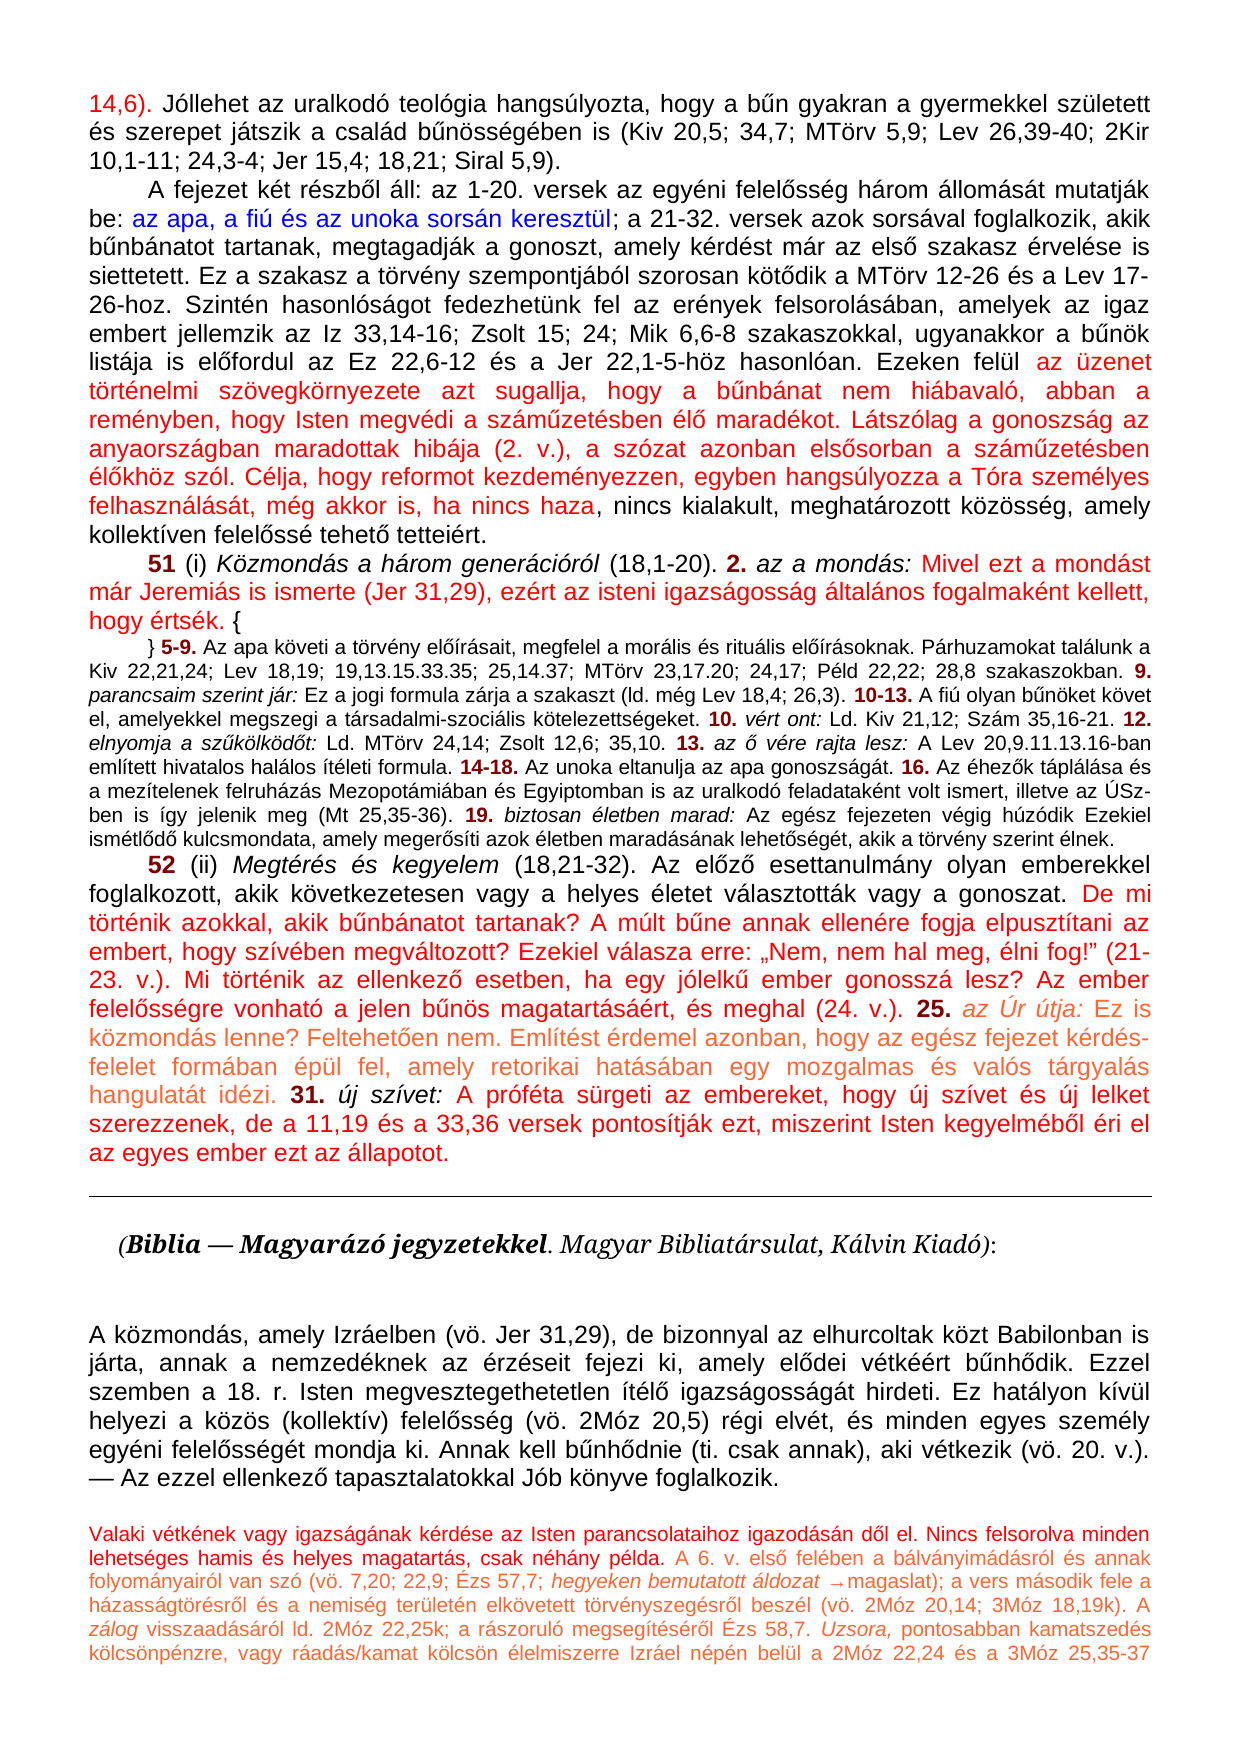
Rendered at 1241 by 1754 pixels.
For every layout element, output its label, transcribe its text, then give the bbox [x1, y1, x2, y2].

text 52 (ii) Megtérés és kegyelem (18,21-32). Az előző esettanulmány olyan emberekkel foglalkozott, akik következetesen vagy a helyes életet választották vagy a gonoszat. De mi történik azokkal, akik bűnbánatot tartanak? A múlt bűne annak ellenére fogja elpusztítani az embert, hogy szívében megváltozott? Ezekiel válasza erre: „Nem, nem hal meg, élni fog!” (21-23. v.). Mi történik az ellenkező esetben, ha egy jólelkű ember gonosszá lesz? Az ember felelősségre vonható a jelen bűnös magatartásáért, és meghal (24. v.). 25. az Úr útja: Ez is közmondás lenne? Feltehetően nem. Említést érdemel azonban, hogy az egész fejezet kérdés-felelet formában épül fel, amely retorikai hatásában egy mozgalmas és valós tárgyalás hangulatát idézi. 31. új szívet: A próféta sürgeti az embereket, hogy új szívet és új lelket szerezzenek, de a 11,19 és a 33,36 versek pontosítják ezt, miszerint Isten kegyelméből éri el az egyes ember ezt az állapotot. [88, 850, 1152, 1167]
text } 5-9. Az apa követi a törvény előírásait, megfelel a morális és rituális előírásoknak. Párhuzamokat találunk a Kiv 22,21,24; Lev 18,19; 19,13.15.33.35; 25,14.37; MTörv 23,17.20; 24,17; Péld 22,22; 28,8 szakaszokban. 9. parancsaim szerint jár: Ez a jogi formula zárja a szakaszt (ld. még Lev 18,4; 26,3). 10-13. A fiú olyan bűnöket követ el, amelyekkel megszegi a társadalmi-szociális kötelezettségeket. 10. vért ont: Ld. Kiv 21,12; Szám 35,16-21. 12. elnyomja a szűkölködőt: Ld. MTörv 24,14; Zsolt 12,6; 35,10. 13. az ő vére rajta lesz: A Lev 20,9.11.13.16-ban említett hivatalos halálos ítéleti formula. 14-18. Az unoka eltanulja az apa gonoszságát. 16. Az éhezők táplálása és a mezítelenek felruházás Mezopotámiában és Egyiptomban is az uralkodó feladataként volt ismert, illetve az ÚSz-ben is így jelenik meg (Mt 25,35-36). 19. biztosan életben marad: Az egész fejezeten végig húzódik Ezekiel ismétlődő kulcsmondata, amely megerősíti azok életben maradásának lehetőségét, akik a törvény szerint élnek. [88, 635, 1152, 850]
text A fejezet két részből áll: az 1-20. versek az egyéni felelősség három állomását mutatják be: az apa, a fiú és az unoka sorsán keresztül; a 21-32. versek azok sorsával foglalkozik, akik bűnbánatot tartanak, megtagadják a gonoszt, amely kérdést már az első szakasz érvelése is siettetett. Ez a szakasz a törvény szempontjából szorosan kötődik a MTörv 12-26 és a Lev 17-26-hoz. Szintén hasonlóságot fedezhetünk fel az erények felsorolásában, amelyek az igaz embert jellemzik az Iz 33,14-16; Zsolt 15; 24; Mik 6,6-8 szakaszokkal, ugyanakkor a bűnök listája is előfordul az Ez 22,6-12 és a Jer 22,1-5-höz hasonlóan. Ezeken felül az üzenet történelmi szövegkörnyezete azt sugallja, hogy a bűnbánat nem hiábavaló, abban a reményben, hogy Isten megvédi a száműzetésben élő maradékot. Látszólag a gonoszság az anyaországban maradottak hibája (2. v.), a szózat azonban elsősorban a száműzetésben élőkhöz szól. Célja, hogy reformot kezdeményezzen, egyben hangsúlyozza a Tóra személyes felhasználását, még akkor is, ha nincs haza, nincs kialakult, meghatározott közösség, amely kollektíven felelőssé tehető tetteiért. [88, 175, 1152, 548]
text Valaki vétkének vagy igazságának kérdése az Isten parancsolataihoz igazodásán dől el. Nincs felsorolva minden lehetséges hamis és helyes magatartás, csak néhány példa. A 6. v. első felében a bálványimádásról és annak folyományairól van szó (vö. 7,20; 22,9; Ézs 57,7; hegyeken bemutatott áldozat →magaslat); a vers második fele a házasságtörésről és a nemiség területén elkövetett törvényszegésről beszél (vö. 2Móz 20,14; 3Móz 18,19k). A zálog visszaadásáról ld. 2Móz 22,25k; a rászoruló megsegítéséről Ézs 58,7. Uzsora, pontosabban kamatszedés kölcsönpénzre, vagy ráadás/kamat kölcsön élelmiszerre Izráel népén belül a 2Móz 22,24 és a 3Móz 25,35-37 [88, 1522, 1152, 1665]
text A közmondás, amely Izráelben (vö. Jer 31,29), de bizonnyal az elhurcoltak közt Babilonban is járta, annak a nemzedéknek az érzéseit fejezi ki, amely elődei vétkéért bűnhődik. Ezzel szemben a 18. r. Isten megvesztegethetetlen ítélő igazságosságát hirdeti. Ez hatályon kívül helyezi a közös (kollektív) felelősség (vö. 2Móz 20,5) régi elvét, és minden egyes személy egyéni felelősségét mondja ki. Annak kell bűnhődnie (ti. csak annak), aki vétkezik (vö. 20. v.). ― Az ezzel ellenkező tapasztalatokkal Jób könyve foglalkozik. [88, 1319, 1152, 1492]
text 51 (i) Közmondás a három generációról (18,1-20). 2. az a mondás: Mivel ezt a mondást már Jeremiás is ismerte (Jer 31,29), ezért az isteni igazságosság általános fogalmaként kellett, hogy értsék. { [88, 548, 1152, 635]
text 14,6). Jóllehet az uralkodó teológia hangsúlyozta, hogy a bűn gyakran a gyermekkel született és szerepet játszik a család bűnösségében is (Kiv 20,5; 34,7; MTörv 5,9; Lev 26,39-40; 2Kir 10,1-11; 24,3-4; Jer 15,4; 18,21; Siral 5,9). [88, 88, 1152, 175]
text (Biblia — Magyarázó jegyzetekkel. Magyar Bibliatársulat, Kálvin Kiadó): [88, 1197, 1152, 1290]
